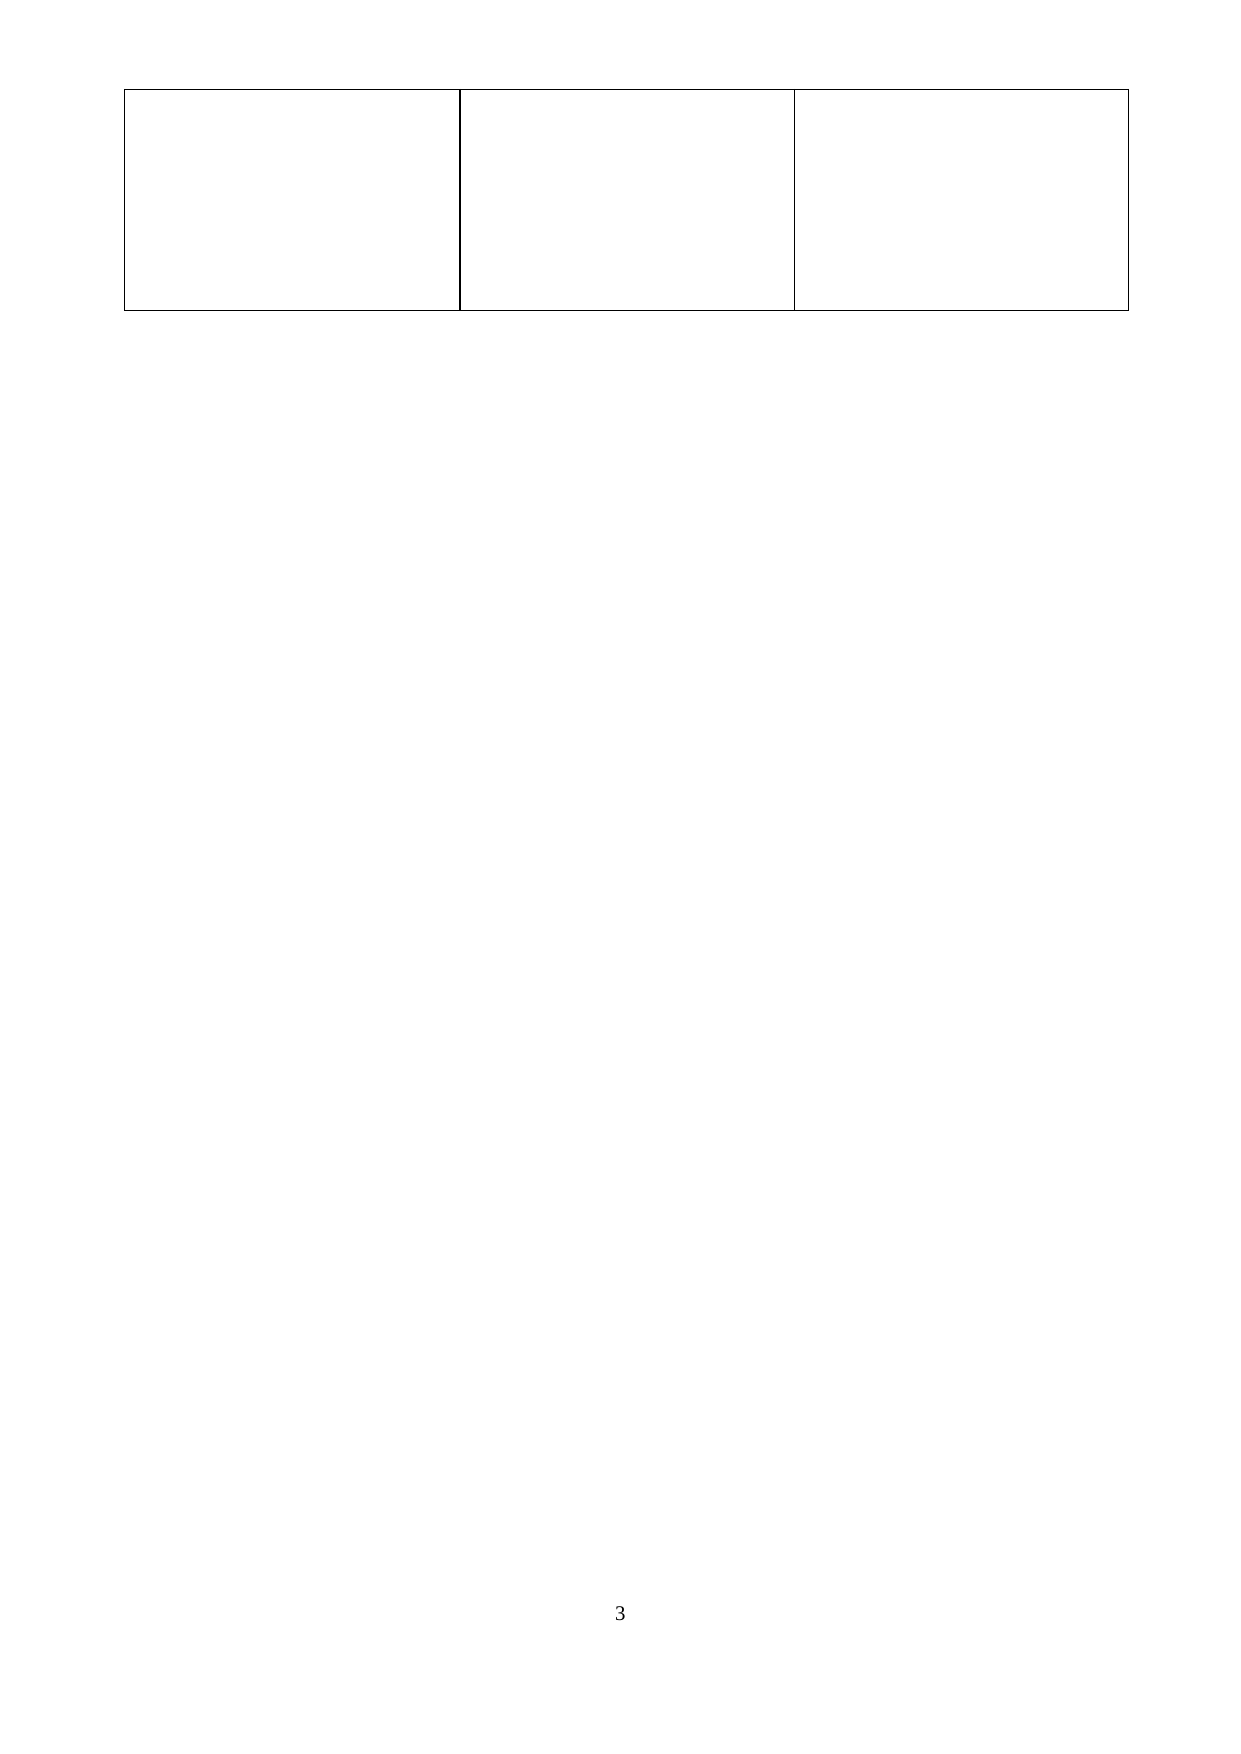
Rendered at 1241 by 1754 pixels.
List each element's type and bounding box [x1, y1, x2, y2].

table_cell [125, 90, 459, 310]
table_cell [795, 90, 1128, 310]
table_cell [461, 90, 794, 310]
